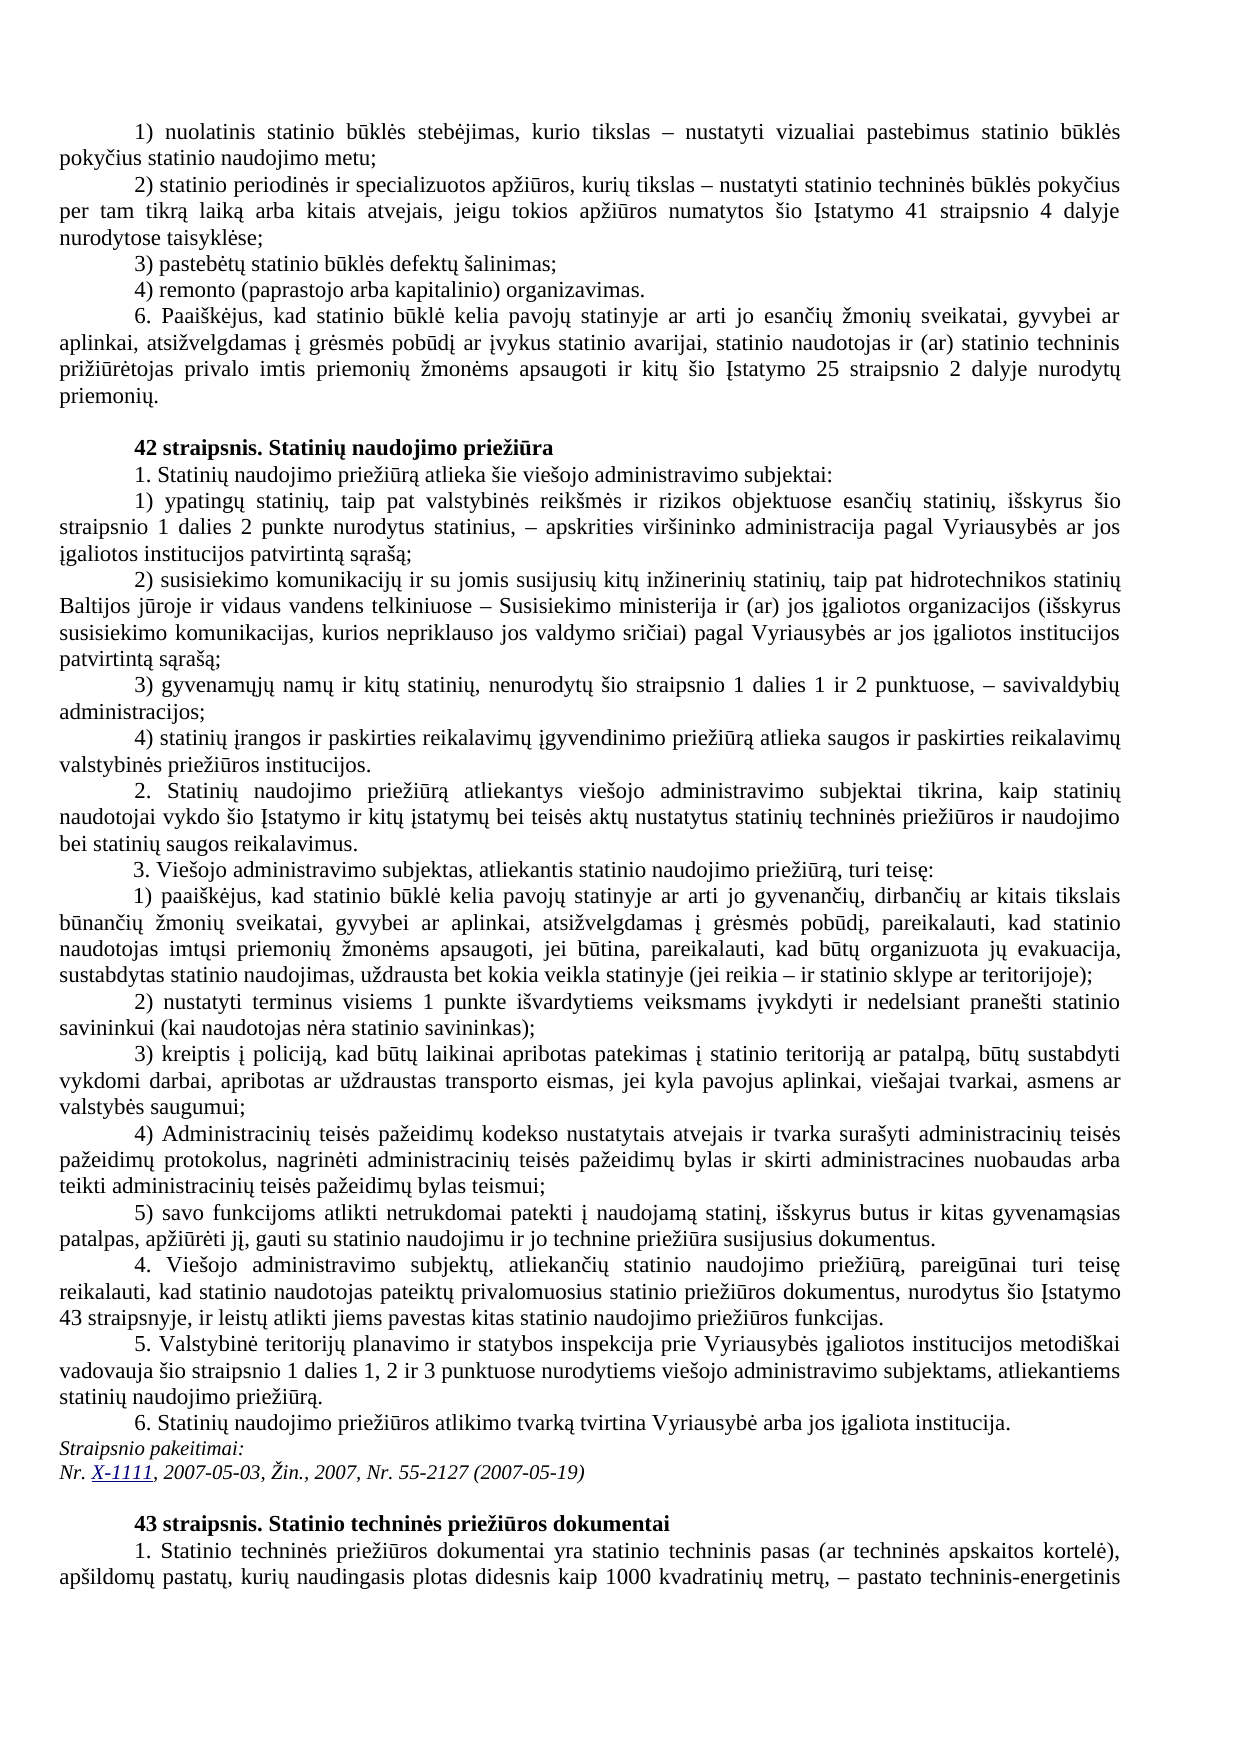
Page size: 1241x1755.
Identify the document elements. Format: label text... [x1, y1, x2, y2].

text 5) savo funkcijoms atlikti netrukdomai patekti į naudojamą statinį, išskyrus butus ir kitas gyvenamąsias patalpas, apžiūrėti jį, gauti su statinio naudojimu ir jo technine priežiūra susijusius dokumentus. [59, 1199, 1122, 1251]
text 1) nuolatinis statinio būklės stebėjimas, kurio tikslas – nustatyti vizualiai pastebimus statinio būklės pokyčius statinio naudojimo metu; [59, 118, 1122, 171]
text 3) gyvenamųjų namų ir kitų statinių, nenurodytų šio straipsnio 1 dalies 1 ir 2 punktuose, – savivaldybių administracijos; [59, 672, 1122, 724]
text 3) kreiptis į policiją, kad būtų laikinai apribotas patekimas į statinio teritoriją ar patalpą, būtų sustabdyti vykdomi darbai, apribotas ar uždraustas transporto eismas, jei kyla pavojus aplinkai, viešajai tvarkai, asmens ar valstybės saugumui; [59, 1041, 1122, 1119]
text 42 straipsnis. Statinių naudojimo priežiūra [59, 434, 1122, 461]
text 1. Statinių naudojimo priežiūrą atlieka šie viešojo administravimo subjektai: [59, 461, 1122, 487]
text 1. Statinio techninės priežiūros dokumentai yra statinio techninis pasas (ar techninės apskaitos kortelė), apšildomų pastatų, kurių naudingasis plotas didesnis kaip 1000 kvadratinių metrų, – pastato techninis-energetinis [59, 1537, 1122, 1589]
text 1) paaiškėjus, kad statinio būklė kelia pavojų statinyje ar arti jo gyvenančių, dirbančių ar kitais tikslais būnančių žmonių sveikatai, gyvybei ar aplinkai, atsižvelgdamas į grėsmės pobūdį, pareikalauti, kad statinio naudotojas imtųsi priemonių žmonėms apsaugoti, jei būtina, pareikalauti, kad būtų organizuota jų evakuacija, sustabdytas statinio naudojimas, uždrausta bet kokia veikla statinyje (jei reikia – ir statinio sklype ar teritorijoje); [59, 882, 1122, 988]
text 3. Viešojo administravimo subjektas, atliekantis statinio naudojimo priežiūrą, turi teisę: [59, 856, 1122, 882]
text 4) statinių įrangos ir paskirties reikalavimų įgyvendinimo priežiūrą atlieka saugos ir paskirties reikalavimų valstybinės priežiūros institucijos. [59, 724, 1122, 777]
text 4) remonto (paprastojo arba kapitalinio) organizavimas. [59, 276, 1122, 303]
text 2) nustatyti terminus visiems 1 punkte išvardytiems veiksmams įvykdyti ir nedelsiant pranešti statinio savininkui (kai naudotojas nėra statinio savininkas); [59, 988, 1122, 1041]
text 2. Statinių naudojimo priežiūrą atliekantys viešojo administravimo subjektai tikrina, kaip statinių naudotojai vykdo šio Įstatymo ir kitų įstatymų bei teisės aktų nustatytus statinių techninės priežiūros ir naudojimo bei statinių saugos reikalavimus. [59, 777, 1122, 856]
text Straipsnio pakeitimai: [59, 1436, 1122, 1460]
text 4. Viešojo administravimo subjektų, atliekančių statinio naudojimo priežiūrą, pareigūnai turi teisę reikalauti, kad statinio naudotojas pateiktų privalomuosius statinio priežiūros dokumentus, nurodytus šio Įstatymo 43 straipsnyje, ir leistų atlikti jiems pavestas kitas statinio naudojimo priežiūros funkcijas. [59, 1251, 1122, 1330]
text 2) statinio periodinės ir specializuotos apžiūros, kurių tikslas – nustatyti statinio techninės būklės pokyčius per tam tikrą laiką arba kitais atvejais, jeigu tokios apžiūros numatytos šio Įstatymo 41 straipsnio 4 dalyje nurodytose taisyklėse; [59, 171, 1122, 250]
text 3) pastebėtų statinio būklės defektų šalinimas; [59, 250, 1122, 276]
text 43 straipsnis. Statinio techninės priežiūros dokumentai [59, 1510, 1122, 1537]
text 5. Valstybinė teritorijų planavimo ir statybos inspekcija prie Vyriausybės įgaliotos institucijos metodiškai vadovauja šio straipsnio 1 dalies 1, 2 ir 3 punktuose nurodytiems viešojo administravimo subjektams, atliekantiems statinių naudojimo priežiūrą. [59, 1330, 1122, 1409]
text 1) ypatingų statinių, taip pat valstybinės reikšmės ir rizikos objektuose esančių statinių, išskyrus šio straipsnio 1 dalies 2 punkte nurodytus statinius, – apskrities viršininko administracija pagal Vyriausybės ar jos įgaliotos institucijos patvirtintą sąrašą; [59, 487, 1122, 566]
text Nr. X-1111, 2007-05-03, Žin., 2007, Nr. 55-2127 (2007-05-19) [59, 1460, 1122, 1484]
text 4) Administracinių teisės pažeidimų kodekso nustatytais atvejais ir tvarka surašyti administracinių teisės pažeidimų protokolus, nagrinėti administracinių teisės pažeidimų bylas ir skirti administracines nuobaudas arba teikti administracinių teisės pažeidimų bylas teismui; [59, 1119, 1122, 1199]
text 6. Statinių naudojimo priežiūros atlikimo tvarką tvirtina Vyriausybė arba jos įgaliota institucija. [59, 1409, 1122, 1436]
text 6. Paaiškėjus, kad statinio būklė kelia pavojų statinyje ar arti jo esančių žmonių sveikatai, gyvybei ar aplinkai, atsižvelgdamas į grėsmės pobūdį ar įvykus statinio avarijai, statinio naudotojas ir (ar) statinio techninis prižiūrėtojas privalo imtis priemonių žmonėms apsaugoti ir kitų šio Įstatymo 25 straipsnio 2 dalyje nurodytų priemonių. [59, 303, 1122, 408]
text 2) susisiekimo komunikacijų ir su jomis susijusių kitų inžinerinių statinių, taip pat hidrotechnikos statinių Baltijos jūroje ir vidaus vandens telkiniuose – Susisiekimo ministerija ir (ar) jos įgaliotos organizacijos (išskyrus susisiekimo komunikacijas, kurios nepriklauso jos valdymo sričiai) pagal Vyriausybės ar jos įgaliotos institucijos patvirtintą sąrašą; [59, 566, 1122, 672]
